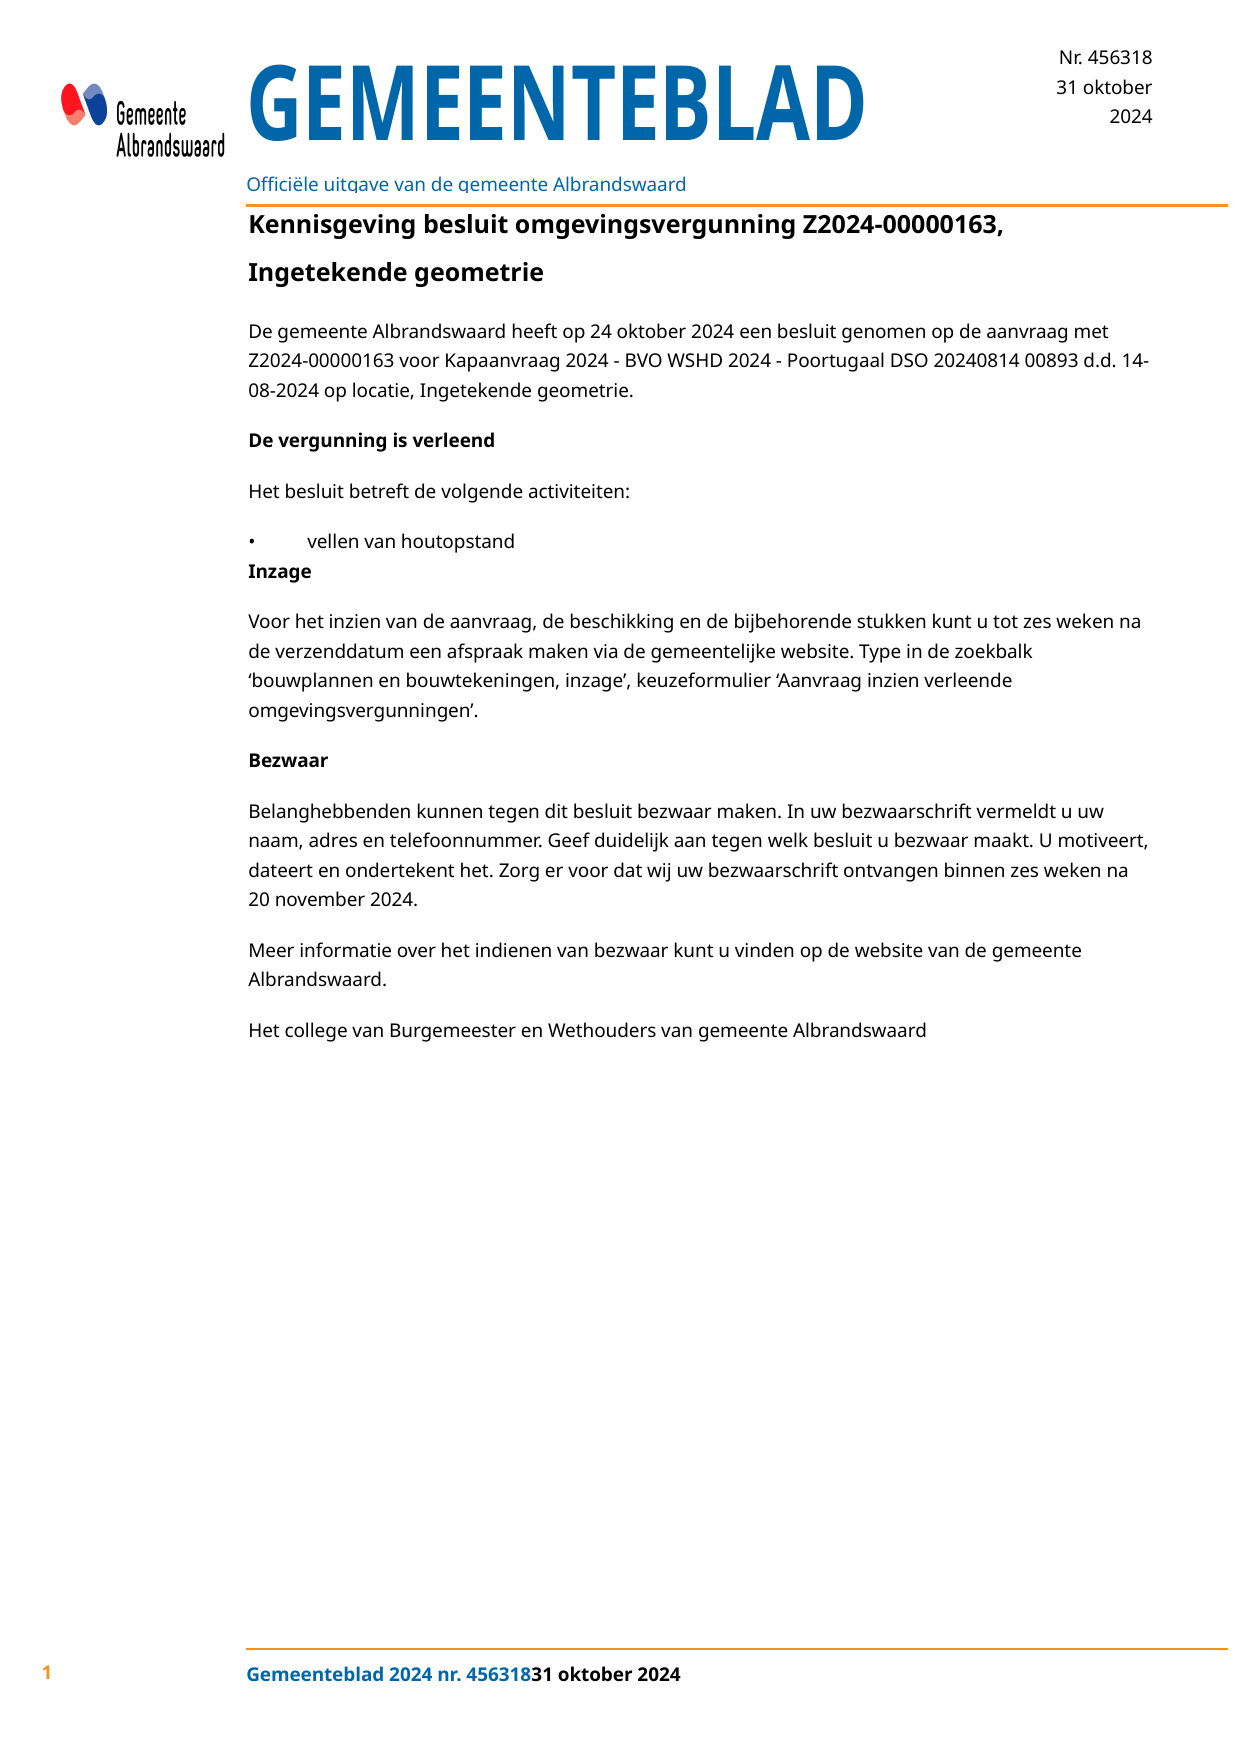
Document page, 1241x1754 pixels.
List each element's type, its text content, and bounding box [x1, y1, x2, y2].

text De vergunning is verleend [248, 427, 1152, 453]
text Het besluit betreft de volgende activiteiten: [248, 478, 1152, 504]
picture [41, 47, 231, 172]
text Het college van Burgemeester en Wethouders van gemeente Albrandswaard [248, 1017, 1152, 1043]
text Kennisgeving besluit omgevingsvergunning Z2024-00000163, Ingetekende geometrie [248, 207, 1152, 288]
text Bezwaar [248, 747, 1152, 773]
text Inzage [248, 558, 1152, 584]
text Belanghebbenden kunnen tegen dit besluit bezwaar maken. In uw bezwaarschrift vermeldt u uw naam, adres en telefoonnummer. Geef duidelijk aan tegen welk besluit u bezwaar maakt. U motiveert, dateert en ondertekent het. Zorg er voor dat wij uw bezwaarschrift ontvangen binnen zes weken na 20 november 2024. [248, 798, 1152, 912]
text Voor het inzien van de aanvraag, de beschikking en de bijbehorende stukken kunt u tot zes weken na de verzenddatum een afspraak maken via de gemeentelijke website. Type in de zoekbalk ‘bouwplannen en bouwtekeningen, inzage’, keuzeformulier ‘Aanvraag inzien verleende omgevingsvergunningen’. [248, 608, 1152, 723]
text Meer informatie over het indienen van bezwaar kunt u vinden op de website van de gemeente Albrandswaard. [248, 937, 1152, 992]
list vellen van houtopstand [248, 528, 1152, 554]
text De gemeente Albrandswaard heeft op 24 oktober 2024 een besluit genomen op de aanvraag met Z2024-00000163 voor Kapaanvraag 2024 - BVO WSHD 2024 - Poortugaal DSO 20240814 00893 d.d. 14-08-2024 op locatie, Ingetekende geometrie. [248, 318, 1152, 403]
